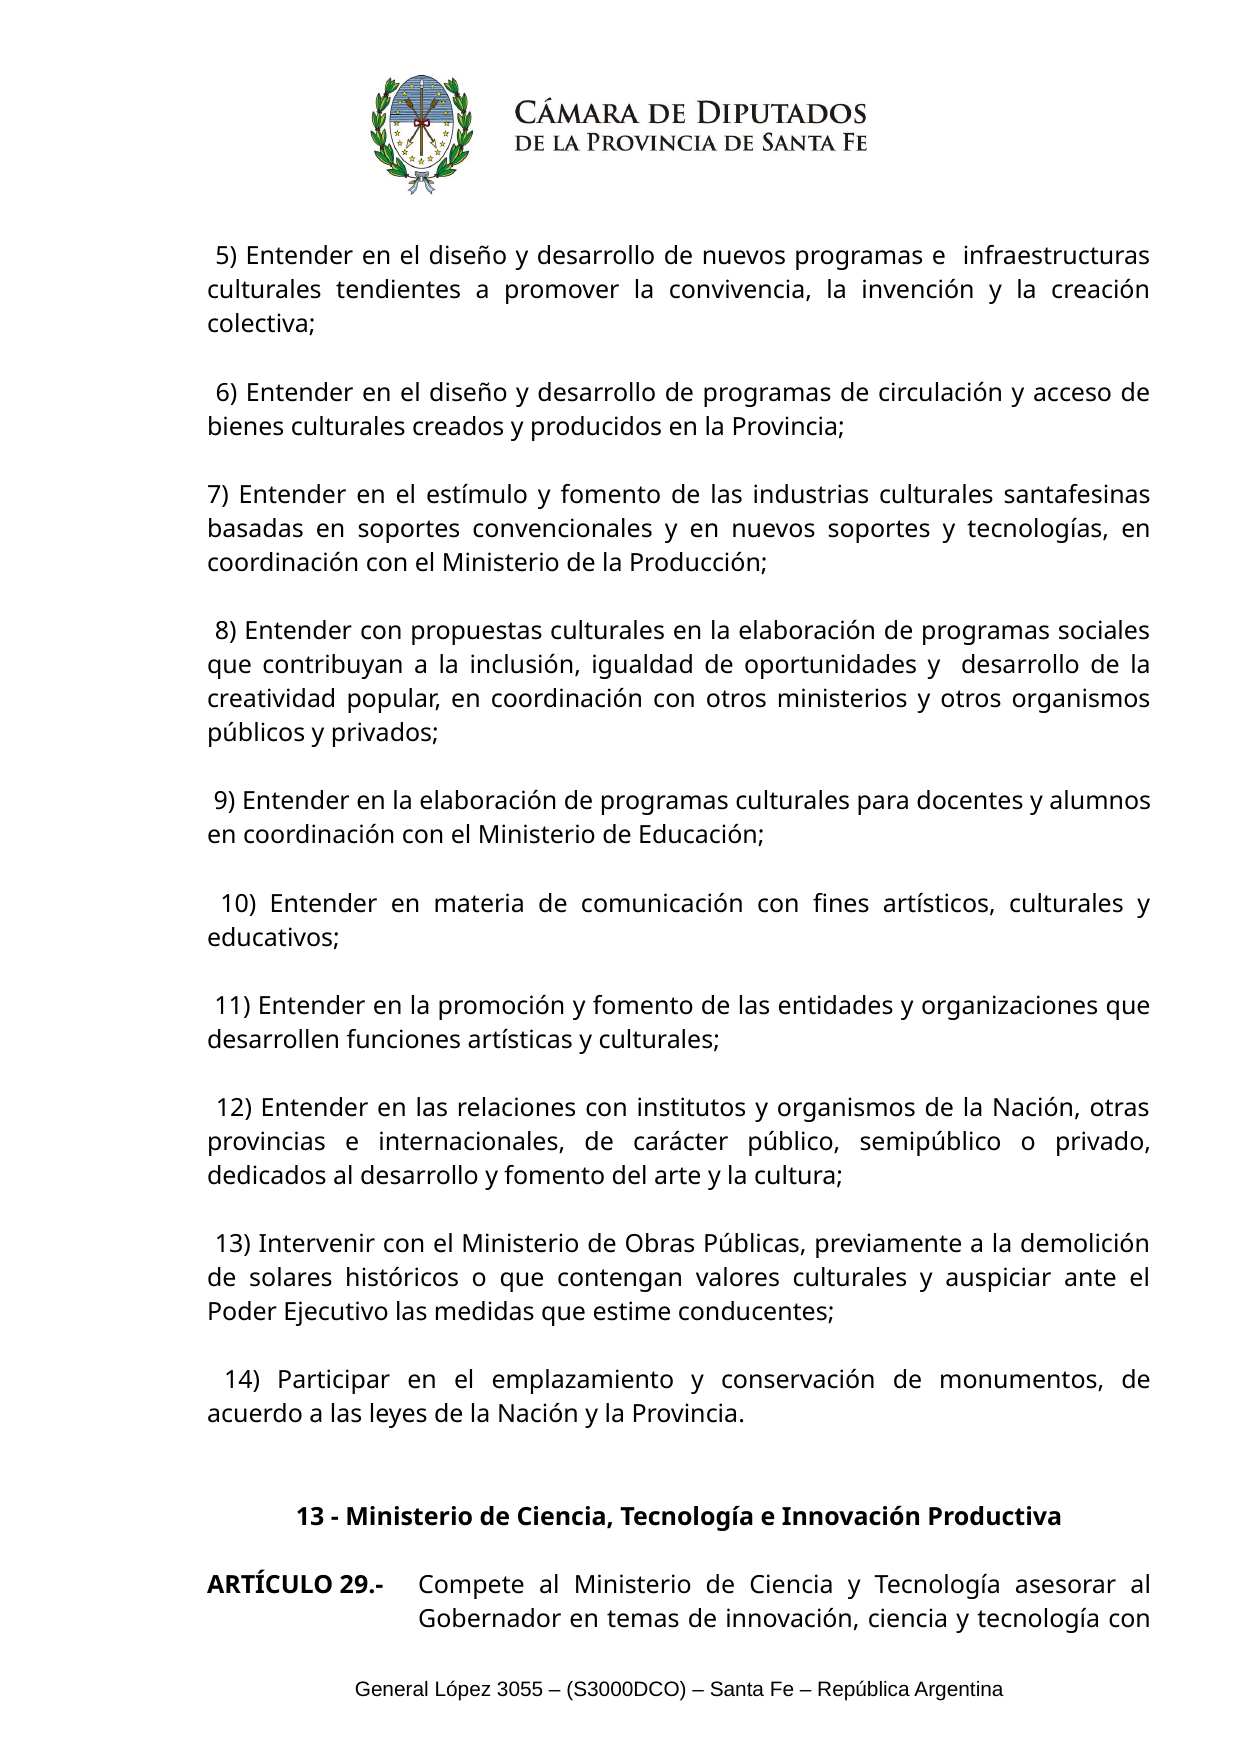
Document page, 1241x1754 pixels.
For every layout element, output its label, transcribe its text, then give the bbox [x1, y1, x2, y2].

text 8) Entender con propuestas culturales en la elaboración de programas sociales que contribuyan a la inclusión, igualdad de oportunidades y desarrollo de la creatividad popular, en coordinación con otros ministerios y otros organismos públicos y privados; [207, 613, 1152, 749]
text 9) Entender en la elaboración de programas culturales para docentes y alumnos en coordinación con el Ministerio de Educación; [207, 783, 1152, 851]
text 14) Participar en el emplazamiento y conservación de monumentos, de acuerdo a las leyes de la Nación y la Provincia. [207, 1362, 1152, 1430]
text 11) Entender en la promoción y fomento de las entidades y organizaciones que desarrollen funciones artísticas y culturales; [207, 987, 1152, 1056]
text 12) Entender en las relaciones con institutos y organismos de la Nación, otras provincias e internacionales, de carácter público, semipúblico o privado, dedicados al desarrollo y fomento del arte y la cultura; [207, 1089, 1152, 1192]
picture [370, 75, 867, 199]
table_header ARTÍCULO 29.- [207, 1566, 418, 1617]
text 7) Entender en el estímulo y fomento de las industrias culturales santafesinas basadas en soportes convencionales y en nuevos soportes y tecnologías, en coordinación con el Ministerio de la Producción; [207, 476, 1152, 579]
text 5) Entender en el diseño y desarrollo de nuevos programas e infraestructuras culturales tendientes a promover la convivencia, la invención y la creación colectiva; [207, 238, 1152, 340]
text Compete al Ministerio de Ciencia y Tecnología asesorar al Gobernador en temas de innovación, ciencia y tecnología con [207, 1566, 1152, 1634]
text 6) Entender en el diseño y desarrollo de programas de circulación y acceso de bienes culturales creados y producidos en la Provincia; [207, 374, 1152, 442]
text 13 - Ministerio de Ciencia, Tecnología e Innovación Productiva [207, 1498, 1152, 1532]
text 10) Entender en materia de comunicación con fines artísticos, culturales y educativos; [207, 885, 1152, 953]
text 13) Intervenir con el Ministerio de Obras Públicas, previamente a la demolición de solares históricos o que contengan valores culturales y auspiciar ante el Poder Ejecutivo las medidas que estime conducentes; [207, 1226, 1152, 1328]
